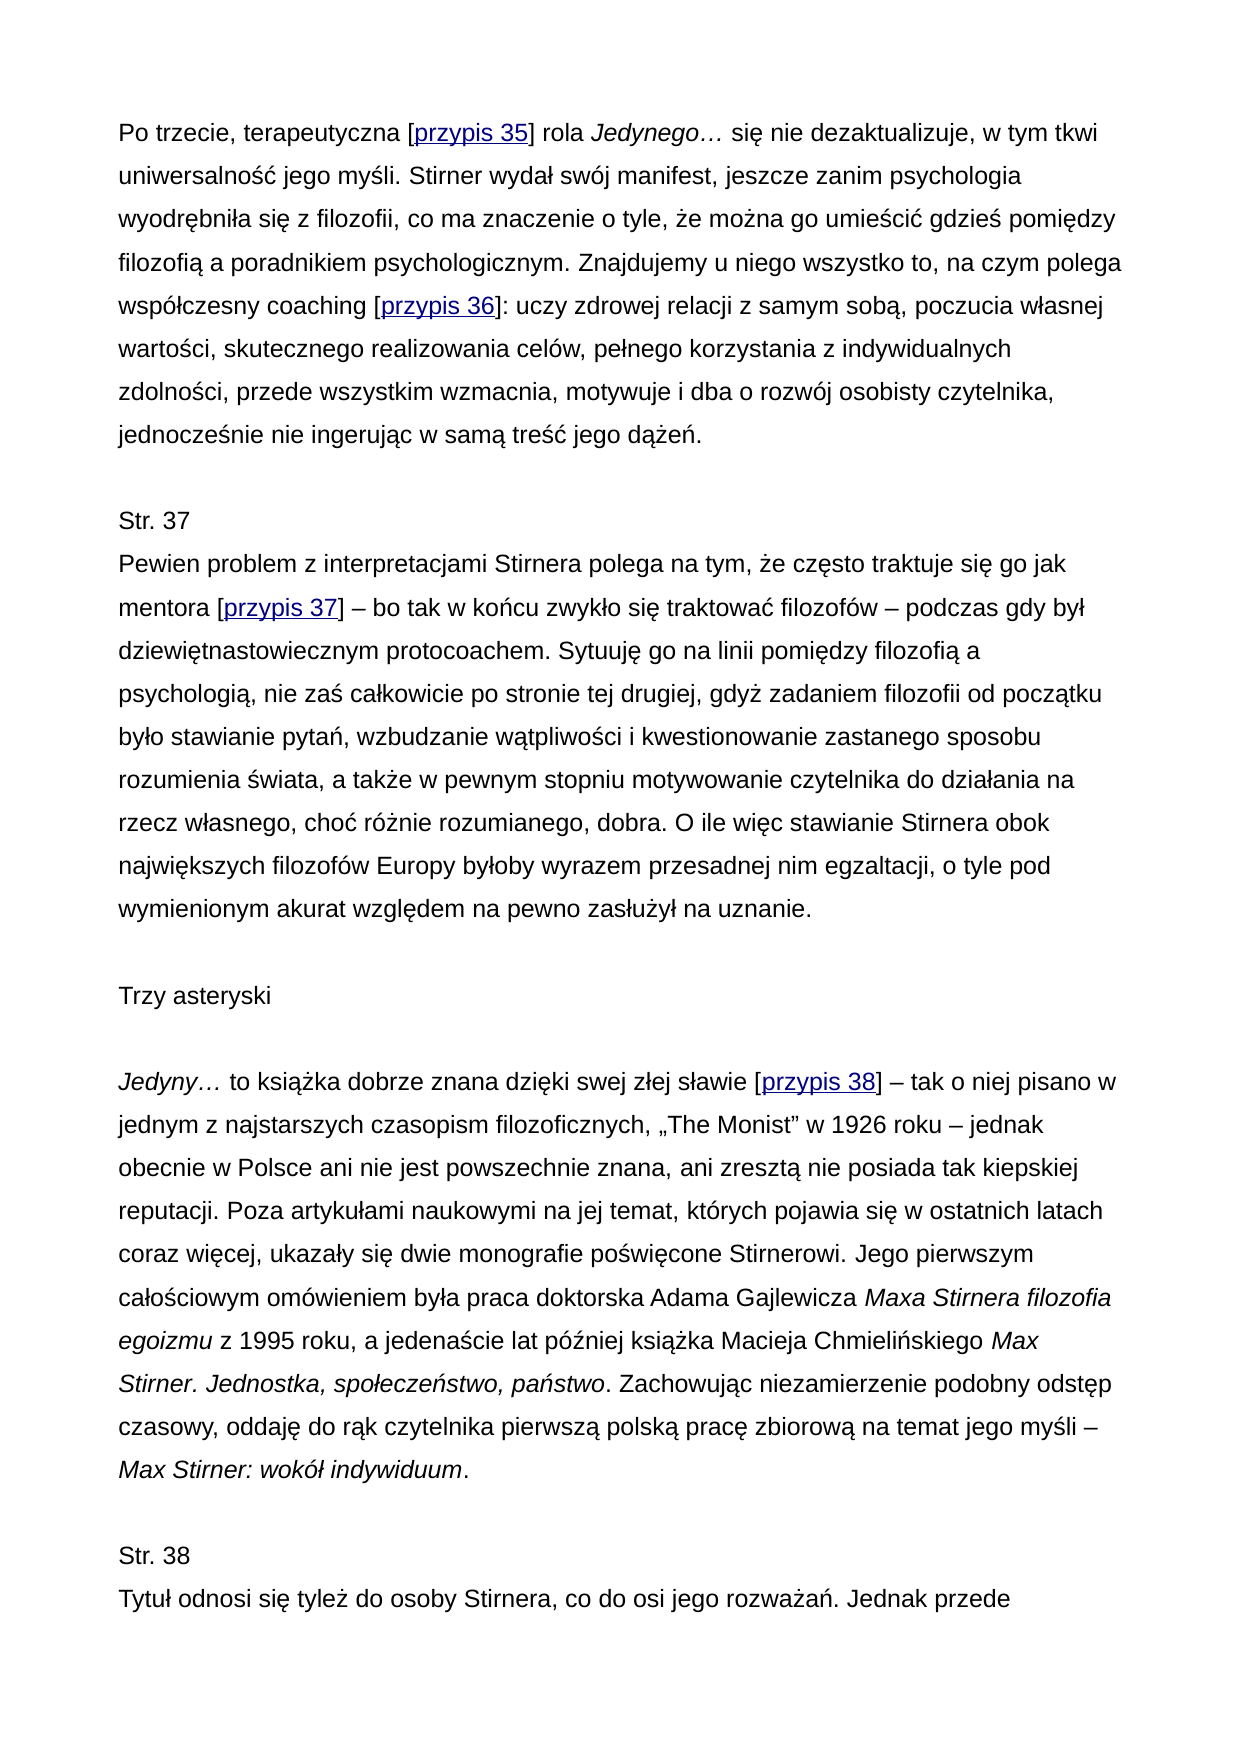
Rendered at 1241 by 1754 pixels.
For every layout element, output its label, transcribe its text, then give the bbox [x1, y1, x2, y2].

text Str. 37 [118, 506, 1122, 535]
text Tytuł odnosi się tyleż do osoby Stirnera, co do osi jego rozważań. Jednak przede [118, 1584, 1122, 1613]
text Str. 38 [118, 1541, 1122, 1570]
text Pewien problem z interpretacjami Stirnera polega na tym, że często traktuje się go jak mentora [przypis 37] – bo tak w końcu zwykło się traktować filozofów – podczas gdy był dziewiętnastowiecznym protocoachem. Sytuuję go na linii pomiędzy filozofią a psychologią, nie zaś całkowicie po stronie tej drugiej, gdyż zadaniem filozofii od początku było stawianie pytań, wzbudzanie wątpliwości i kwestionowanie zastanego sposobu rozumienia świata, a także w pewnym stopniu motywowanie czytelnika do działania na rzecz własnego, choć różnie rozumianego, dobra. O ile więc stawianie Stirnera obok największych filozofów Europy byłoby wyrazem przesadnej nim egzaltacji, o tyle pod wymienionym akurat względem na pewno zasłużył na uznanie. [118, 549, 1122, 923]
text Trzy asteryski [118, 981, 1122, 1009]
text Jedyny… to książka dobrze znana dzięki swej złej sławie [przypis 38] – tak o niej pisano w jednym z najstarszych czasopism filozoficznych, „The Monist” w 1926 roku – jednak obecnie w Polsce ani nie jest powszechnie znana, ani zresztą nie posiada tak kiepskiej reputacji. Poza artykułami naukowymi na jej temat, których pojawia się w ostatnich latach coraz więcej, ukazały się dwie monografie poświęcone Stirnerowi. Jego pierwszym całościowym omówieniem była praca doktorska Adama Gajlewicza Maxa Stirnera filozofia egoizmu z 1995 roku, a jedenaście lat później książka Macieja Chmielińskiego Max Stirner. Jednostka, społeczeństwo, państwo. Zachowując niezamierzenie podobny odstęp czasowy, oddaję do rąk czytelnika pierwszą polską pracę zbiorową na temat jego myśli – Max Stirner: wokół indywiduum. [118, 1067, 1122, 1484]
text Po trzecie, terapeutyczna [przypis 35] rola Jedynego… się nie dezaktualizuje, w tym tkwi uniwersalność jego myśli. Stirner wydał swój manifest, jeszcze zanim psychologia wyodrębniła się z filozofii, co ma znaczenie o tyle, że można go umieścić gdzieś pomiędzy filozofią a poradnikiem psychologicznym. Znajdujemy u niego wszystko to, na czym polega współczesny coaching [przypis 36]: uczy zdrowej relacji z samym sobą, poczucia własnej wartości, skutecznego realizowania celów, pełnego korzystania z indywidualnych zdolności, przede wszystkim wzmacnia, motywuje i dba o rozwój osobisty czytelnika, jednocześnie nie ingerując w samą treść jego dążeń. [118, 118, 1122, 449]
